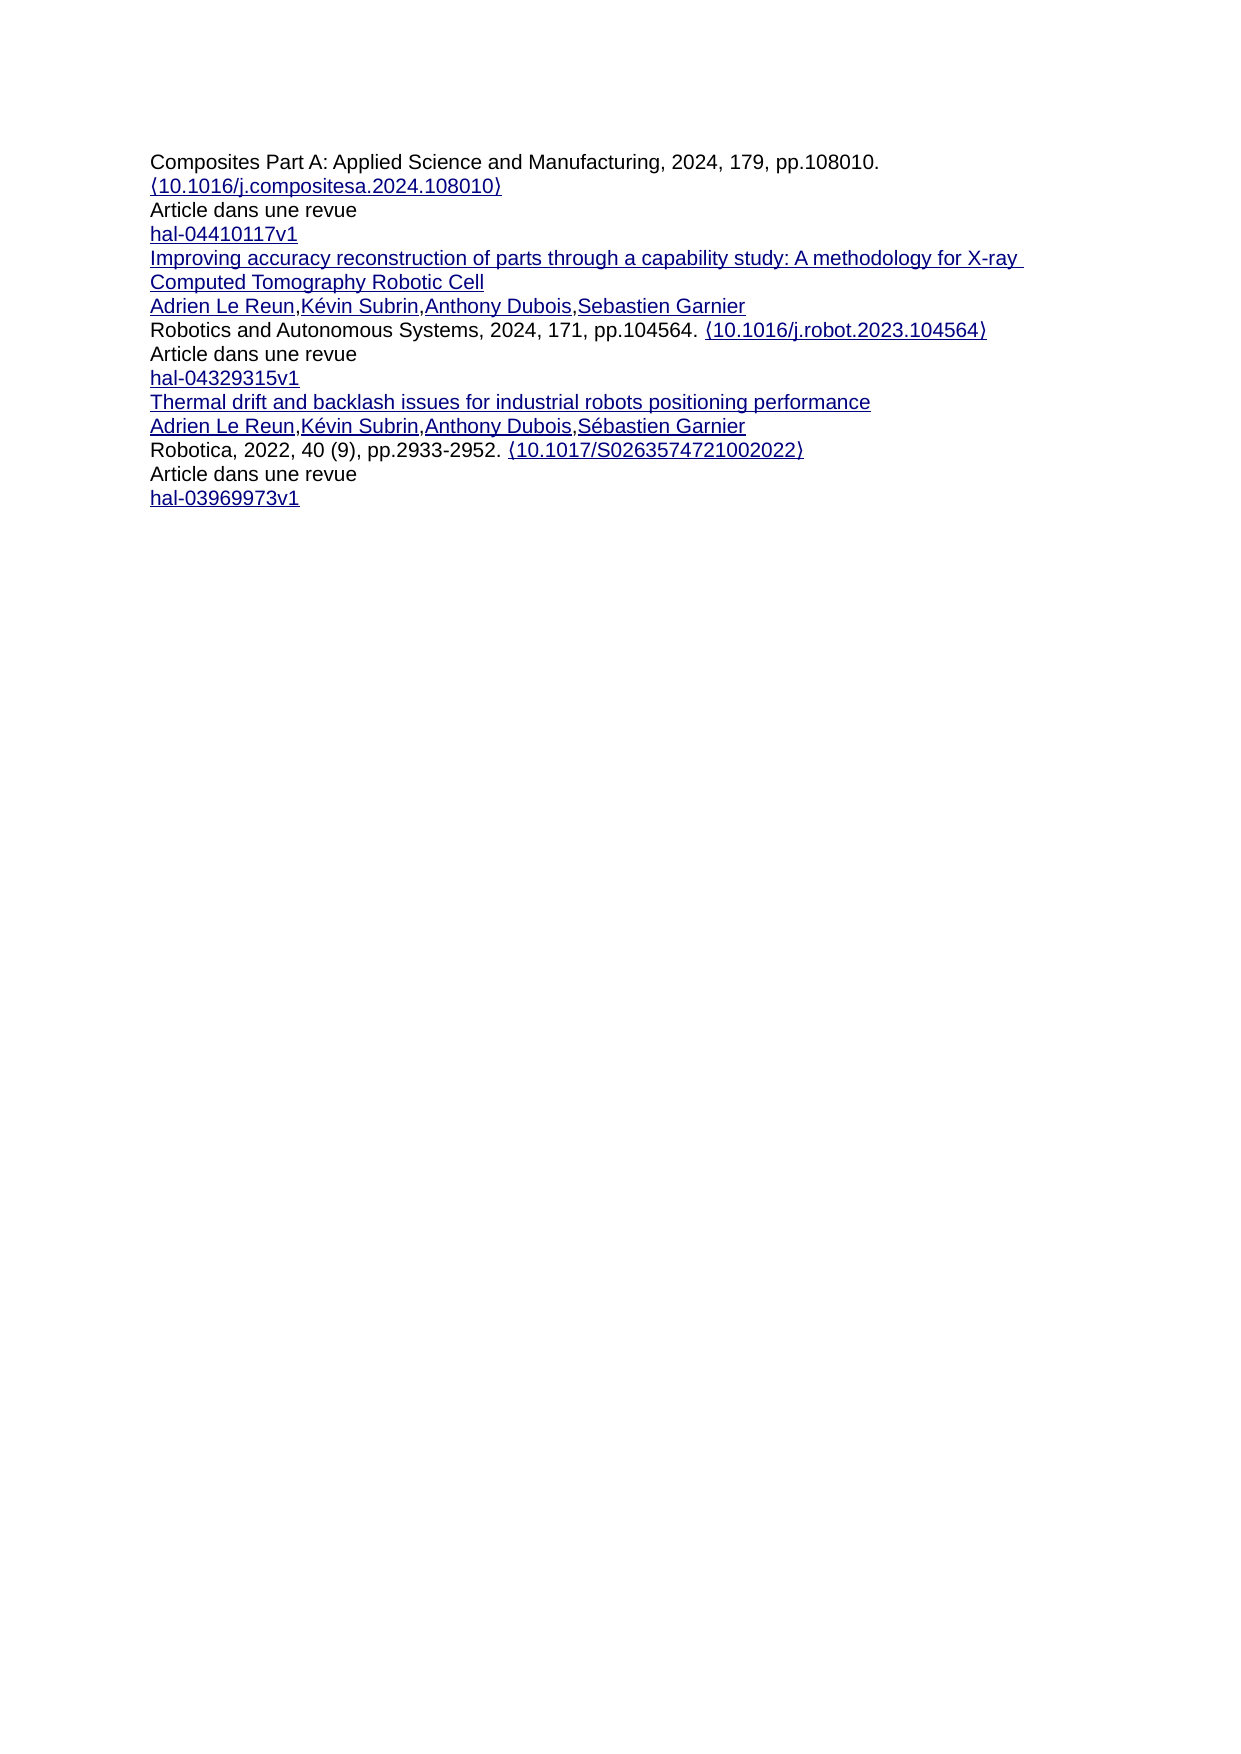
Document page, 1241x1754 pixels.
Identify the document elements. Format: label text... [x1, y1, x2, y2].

table_cell Thermal drift and backlash issues for industrial robots positioning performance Adrien Le Reun,Kévin Subrin,Anthony Dubois,Sébastien Garnier Robotica, 2022, 40 (9), pp.2933-2952. ⟨10.1017/S0263574721002022⟩ Article dans une revue hal-03969973v1 [150, 390, 1090, 509]
table_header Composites Part A: Applied Science and Manufacturing, 2024, 179, pp.108010. ⟨10.1016/j.compositesa.2024.108010⟩ Article dans une revue hal-04410117v1 [150, 150, 1090, 246]
table_cell Improving accuracy reconstruction of parts through a capability study: A methodology for X-ray Computed Tomography Robotic Cell Adrien Le Reun,Kévin Subrin,Anthony Dubois,Sebastien Garnier Robotics and Autonomous Systems, 2024, 171, pp.104564. ⟨10.1016/j.robot.2023.104564⟩ Article dans une revue hal-04329315v1 [150, 246, 1090, 389]
